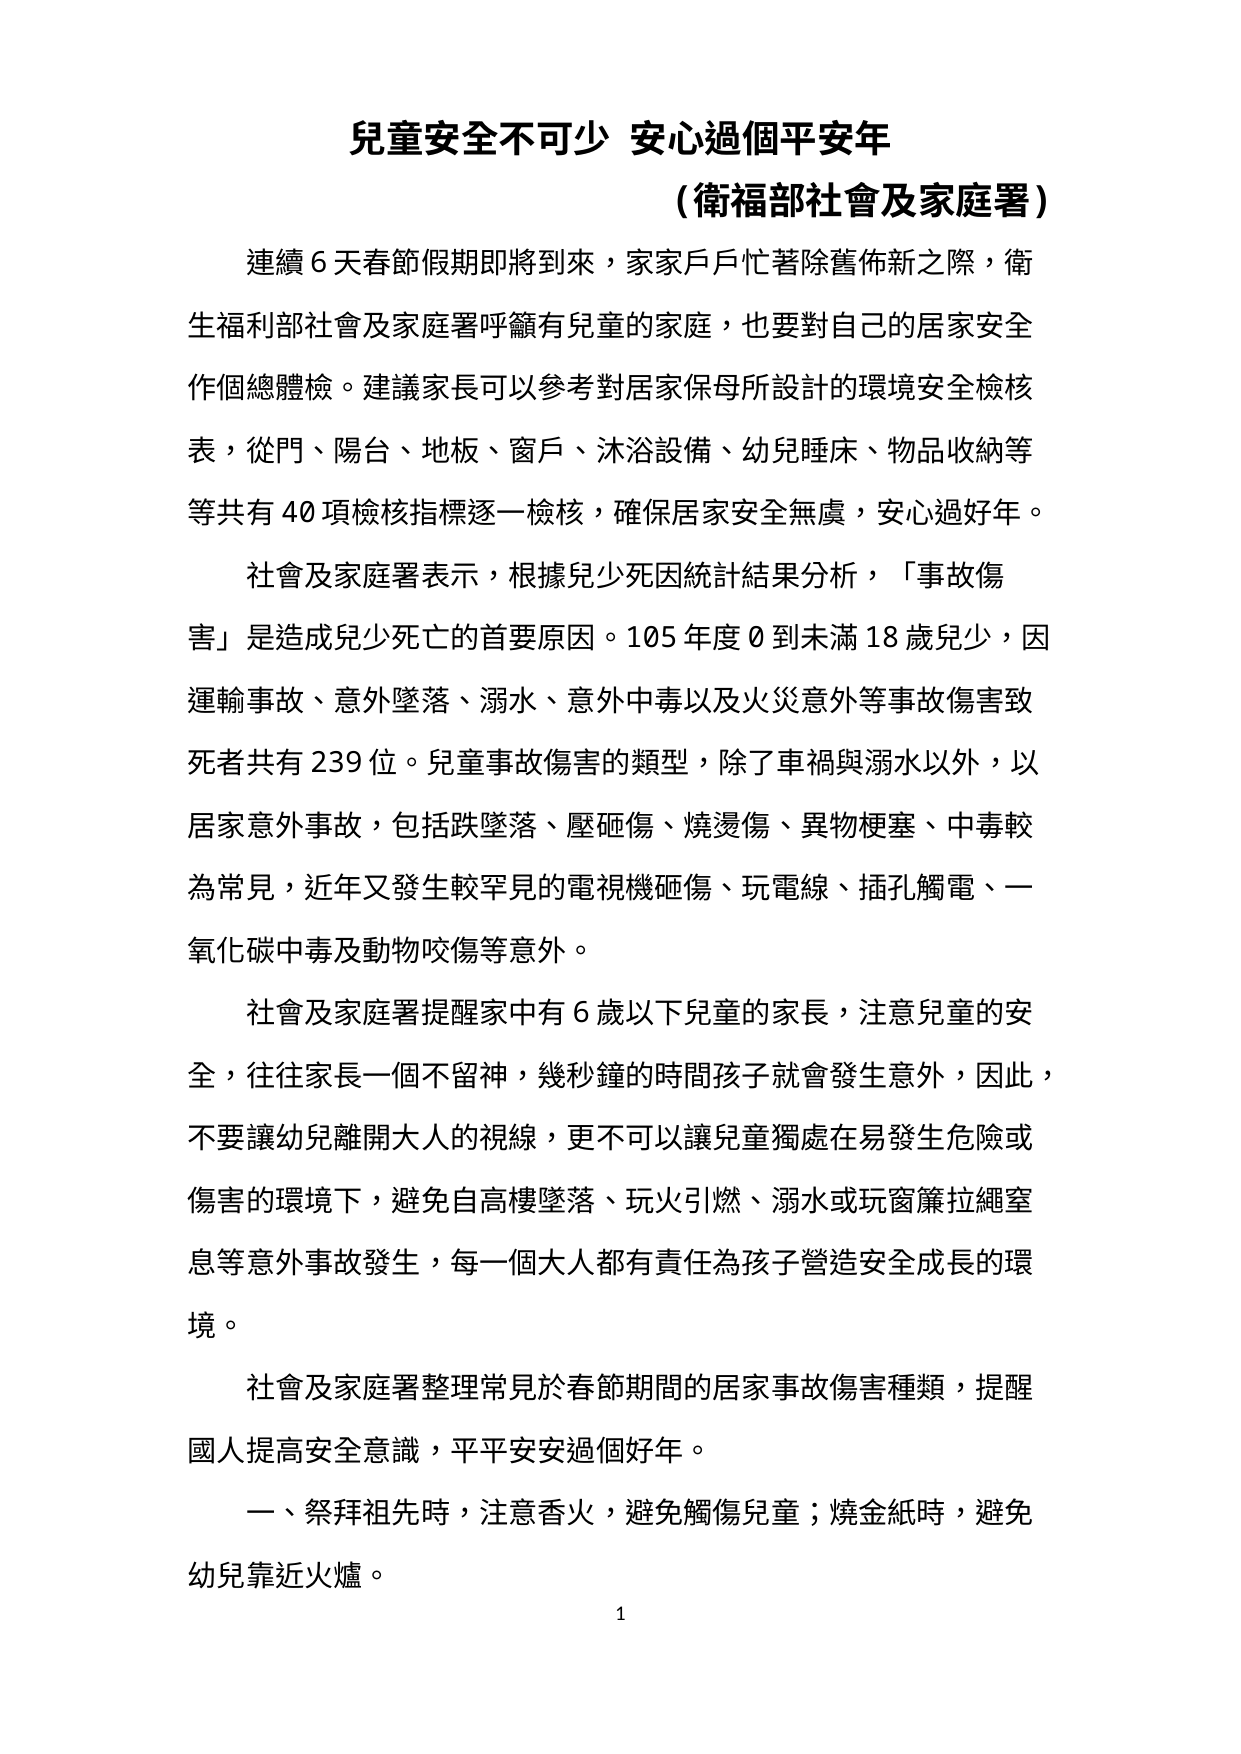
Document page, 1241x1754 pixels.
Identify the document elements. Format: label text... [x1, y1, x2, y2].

text 兒童安全不可少 安心過個平安年 [187, 94, 1053, 157]
text 社會及家庭署提醒家中有6歲以下兒童的家長，注意兒童的安全，往往家長一個不留神，幾秒鐘的時間孩子就會發生意外，因此，不要讓幼兒離開大人的視線，更不可以讓兒童獨處在易發生危險或傷害的環境下，避免自高樓墜落、玩火引燃、溺水或玩窗簾拉繩窒息等意外事故發生，每一個大人都有責任為孩子營造安全成長的環境。 [187, 969, 1053, 1344]
text 社會及家庭署表示，根據兒少死因統計結果分析，「事故傷害」是造成兒少死亡的首要原因。105年度0到未滿18歲兒少，因運輸事故、意外墜落、溺水、意外中毒以及火災意外等事故傷害致死者共有239位。兒童事故傷害的類型，除了車禍與溺水以外，以居家意外事故，包括跌墜落、壓砸傷、燒燙傷、異物梗塞、中毒較為常見，近年又發生較罕見的電視機砸傷、玩電線、插孔觸電、一氧化碳中毒及動物咬傷等意外。 [187, 532, 1053, 969]
text 一、祭拜祖先時，注意香火，避免觸傷兒童；燒金紙時，避免幼兒靠近火爐。 [187, 1469, 1053, 1594]
text 連續6天春節假期即將到來，家家戶戶忙著除舊佈新之際，衛生福利部社會及家庭署呼籲有兒童的家庭，也要對自己的居家安全作個總體檢。建議家長可以參考對居家保母所設計的環境安全檢核表，從門、陽台、地板、窗戶、沐浴設備、幼兒睡床、物品收納等等共有40項檢核指標逐一檢核，確保居家安全無虞，安心過好年。 [187, 219, 1053, 532]
text 社會及家庭署整理常見於春節期間的居家事故傷害種類，提醒國人提高安全意識，平平安安過個好年。 [187, 1344, 1053, 1469]
text (衛福部社會及家庭署) [187, 157, 1053, 219]
